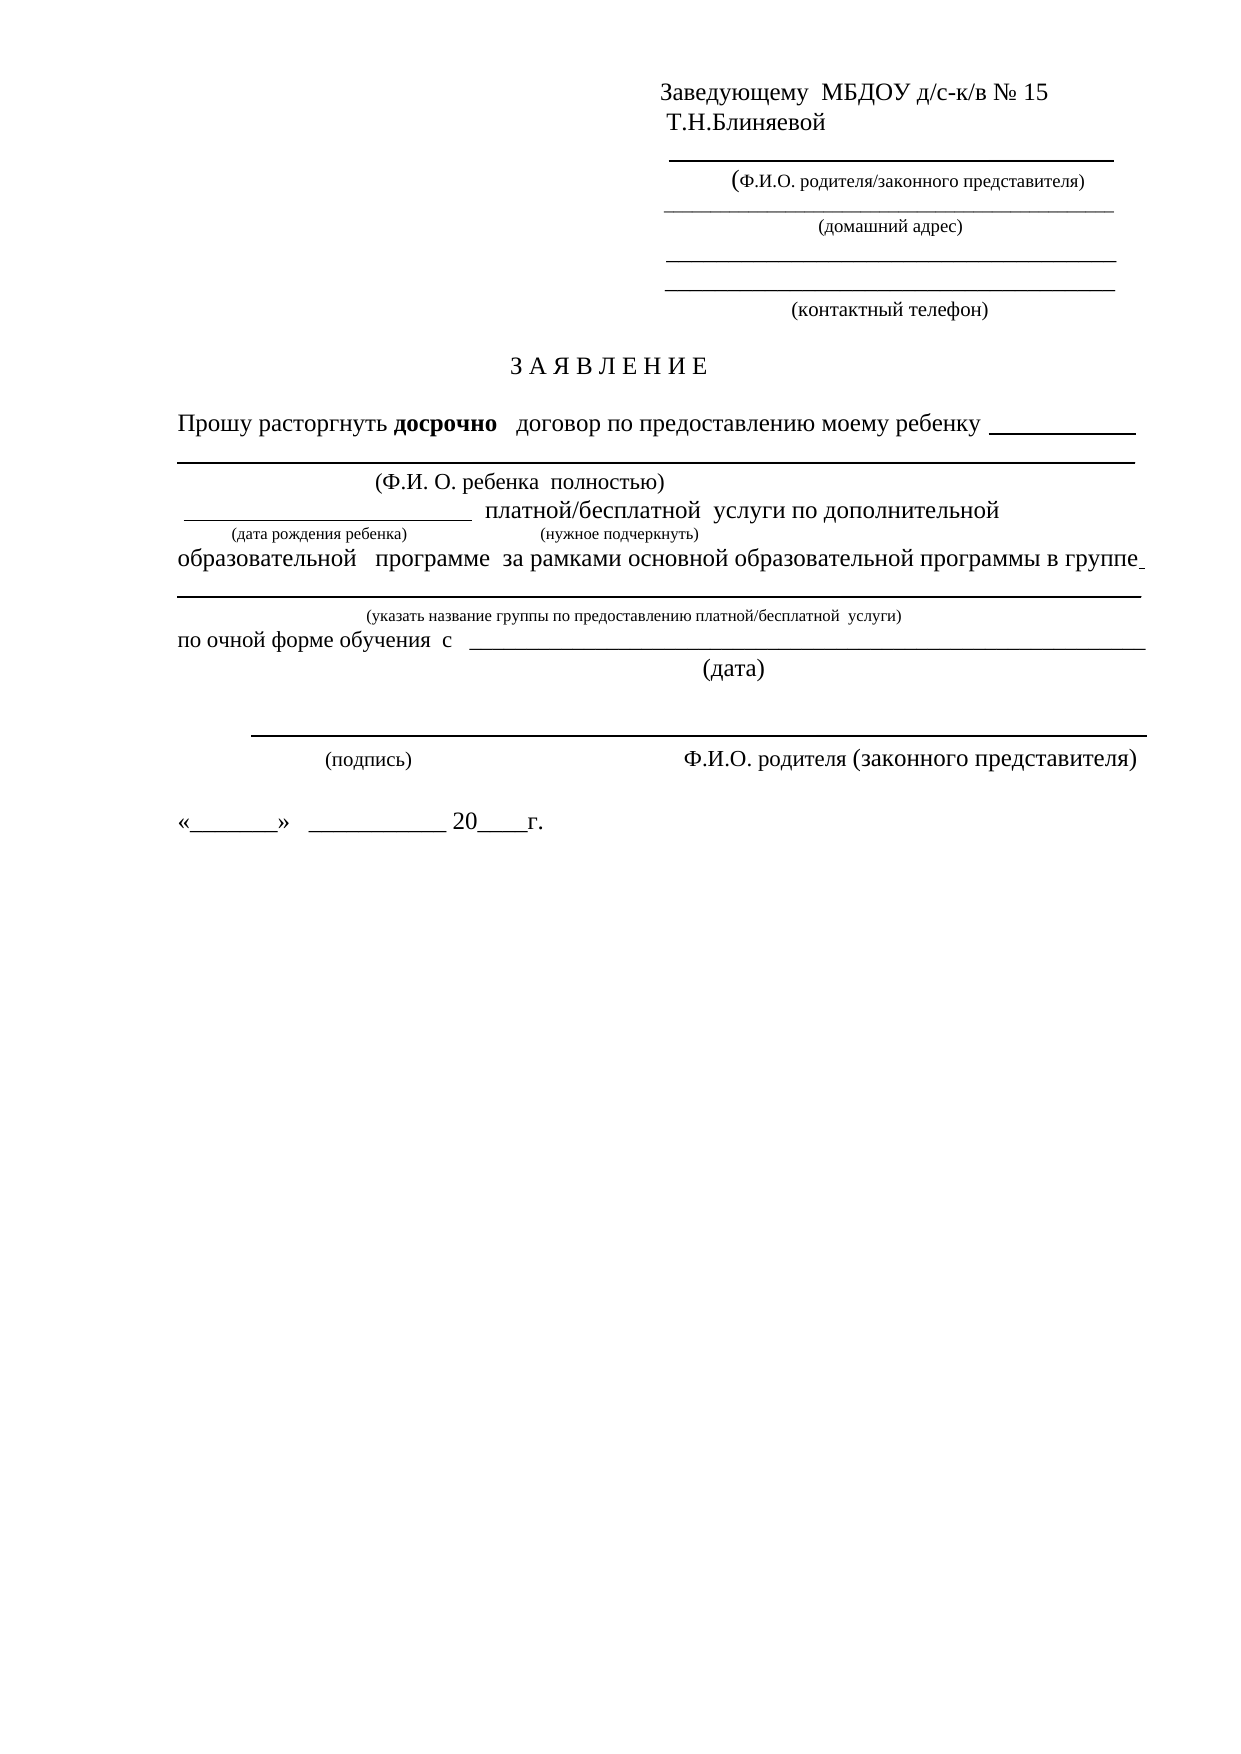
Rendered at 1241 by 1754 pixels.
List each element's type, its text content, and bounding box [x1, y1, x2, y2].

text З А Я В Л Е Н И Е [398, 351, 1152, 380]
text платной/бесплатной услуги по дополнительной [177, 495, 1152, 523]
text «_______» ___________ 20____г. [177, 806, 1152, 835]
text образовательной программе за рамками основной образовательной программы в группе ________________________ [177, 543, 1152, 600]
text ____________________________________ [177, 265, 1152, 293]
text (контактный телефон) [398, 293, 1152, 322]
text (указать название группы по предоставлению платной/бесплатной услуги) [177, 600, 1152, 627]
text (Ф.И.О. родителя/законного представителя) [177, 164, 1152, 193]
text ____________________________________ [398, 236, 1152, 265]
text (Ф.И. О. ребенка полностью) [177, 466, 1152, 495]
text Прошу расторгнуть досрочно договор по предоставлению моему ребенку _____________________________________________________ [177, 408, 1152, 466]
text __________________________ [177, 710, 1152, 739]
text (дата) [177, 653, 1152, 682]
text (домашний адрес) [177, 214, 1152, 236]
text по очной форме обучения с ___________________________________________________________ [177, 627, 1152, 653]
text (дата рождения ребенка) (нужное подчеркнуть) [177, 523, 1152, 543]
text (подпись) Ф.И.О. родителя (законного представителя) [177, 739, 1152, 806]
text ________________________________________________ [177, 193, 1152, 214]
text Заведующему МБДОУ д/с-к/в № 15 [177, 73, 1152, 107]
text Т.Н.Блиняевой __________ [177, 107, 1152, 164]
